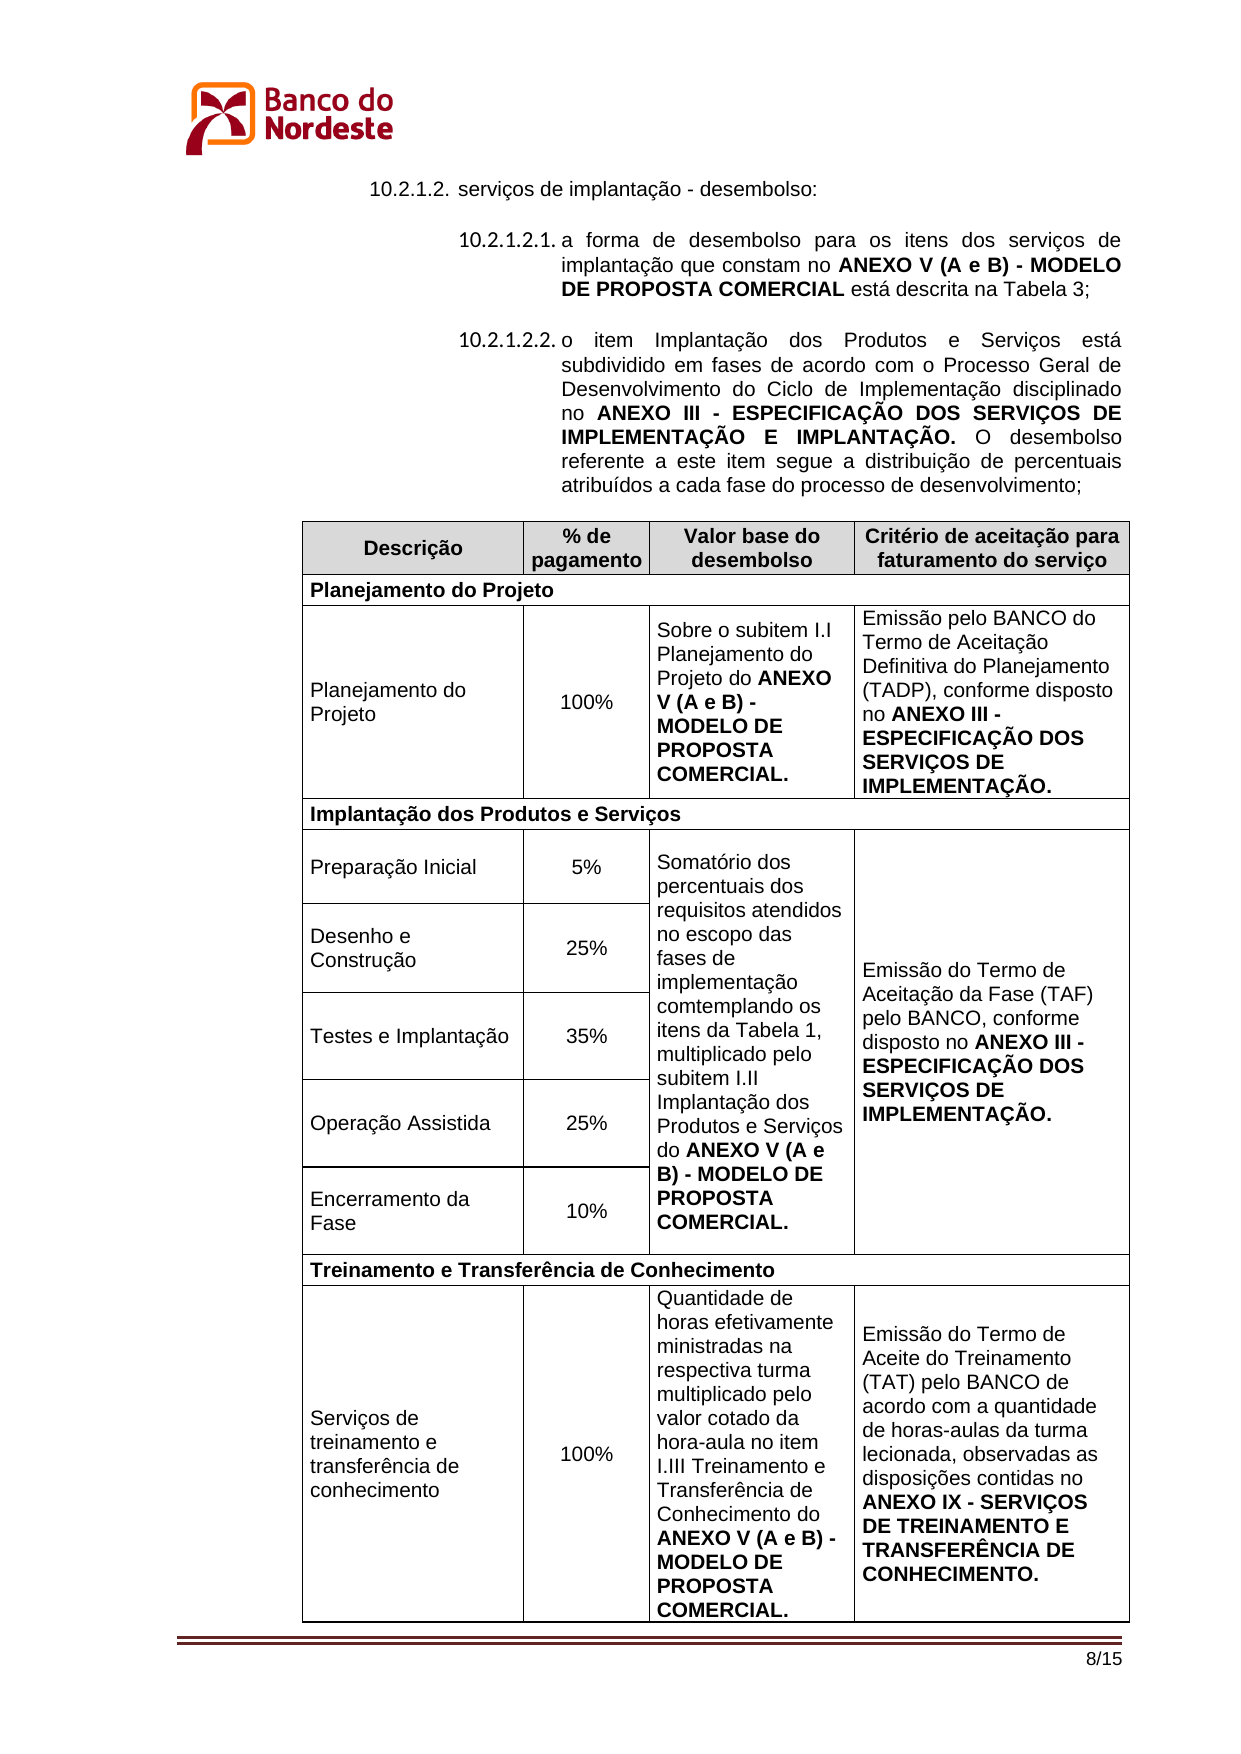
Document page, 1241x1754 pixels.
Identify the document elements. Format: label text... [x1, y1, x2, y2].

table_cell Planejamento do Projeto [303, 575, 1129, 605]
table_cell Desenho e Construção [303, 904, 523, 992]
table_cell 100% [524, 606, 649, 798]
table_cell 25% [524, 904, 649, 992]
list o item Implantação dos Produtos e Serviços está subdividido em fases de acordo com o Processo Geral de Desenvolvimento do Ciclo de Implementação disciplinado no ANEXO III - ESPECIFICAÇÃO DOS SERVIÇOS DE IMPLEMENTAÇÃO E IMPLANTAÇÃO. O desembolso referente a este item segue a distribuição de percentuais atribuídos a cada fase do processo de desenvolvimento; [458, 325, 1122, 497]
table_cell Emissão do Termo de Aceitação da Fase (TAF) pelo BANCO, conforme disposto no ANEXO III - ESPECIFICAÇÃO DOS SERVIÇOS DE IMPLEMENTAÇÃO. [855, 830, 1129, 1254]
table_cell 100% [524, 1286, 649, 1621]
table_cell Serviços de treinamento e transferência de conhecimento [303, 1286, 523, 1621]
table_header Descrição [303, 522, 523, 574]
table_cell Encerramento da Fase [303, 1168, 523, 1254]
table_header Valor base do desembolso [650, 522, 854, 574]
table_cell 25% [524, 1080, 649, 1166]
table_cell Testes e Implantação [303, 993, 523, 1079]
table_cell Treinamento e Transferência de Conhecimento [303, 1255, 1129, 1285]
table_cell Operação Assistida [303, 1080, 523, 1166]
table_cell Implantação dos Produtos e Serviços [303, 799, 1129, 829]
list serviços de implantação - desembolso: [369, 177, 1122, 201]
table_cell Planejamento do Projeto [303, 606, 523, 798]
table_cell Emissão do Termo de Aceite do Treinamento (TAT) pelo BANCO de acordo com a quantidade de horas-aulas da turma lecionada, observadas as disposições contidas no ANEXO IX - SERVIÇOS DE TREINAMENTO E TRANSFERÊNCIA DE CONHECIMENTO. [855, 1286, 1129, 1621]
table_cell Somatório dos percentuais dos requisitos atendidos no escopo das fases de implementação comtemplando os itens da Tabela 1, multiplicado pelo subitem I.II Implantação dos Produtos e Serviços do ANEXO V (A e B) - MODELO DE PROPOSTA COMERCIAL. [650, 830, 854, 1254]
table_cell 10% [524, 1168, 649, 1254]
table_cell 35% [524, 993, 649, 1079]
list a forma de desembolso para os itens dos serviços de implantação que constam no ANEXO V (A e B) - MODELO DE PROPOSTA COMERCIAL está descrita na Tabela 3; [458, 225, 1122, 301]
table_cell 5% [524, 830, 649, 903]
table_cell Sobre o subitem I.I Planejamento do Projeto do ANEXO V (A e B) - MODELO DE PROPOSTA COMERCIAL. [650, 606, 854, 798]
table_header % de pagamento [524, 522, 649, 574]
table_cell Quantidade de horas efetivamente ministradas na respectiva turma multiplicado pelo valor cotado da hora-aula no item I.III Treinamento e Transferência de Conhecimento do ANEXO V (A e B) - MODELO DE PROPOSTA COMERCIAL. [650, 1286, 854, 1621]
table_cell Preparação Inicial [303, 830, 523, 903]
table_cell Emissão pelo BANCO do Termo de Aceitação Definitiva do Planejamento (TADP), conforme disposto no ANEXO III - ESPECIFICAÇÃO DOS SERVIÇOS DE IMPLEMENTAÇÃO. [855, 606, 1129, 798]
table_header Critério de aceitação para faturamento do serviço [855, 522, 1129, 574]
